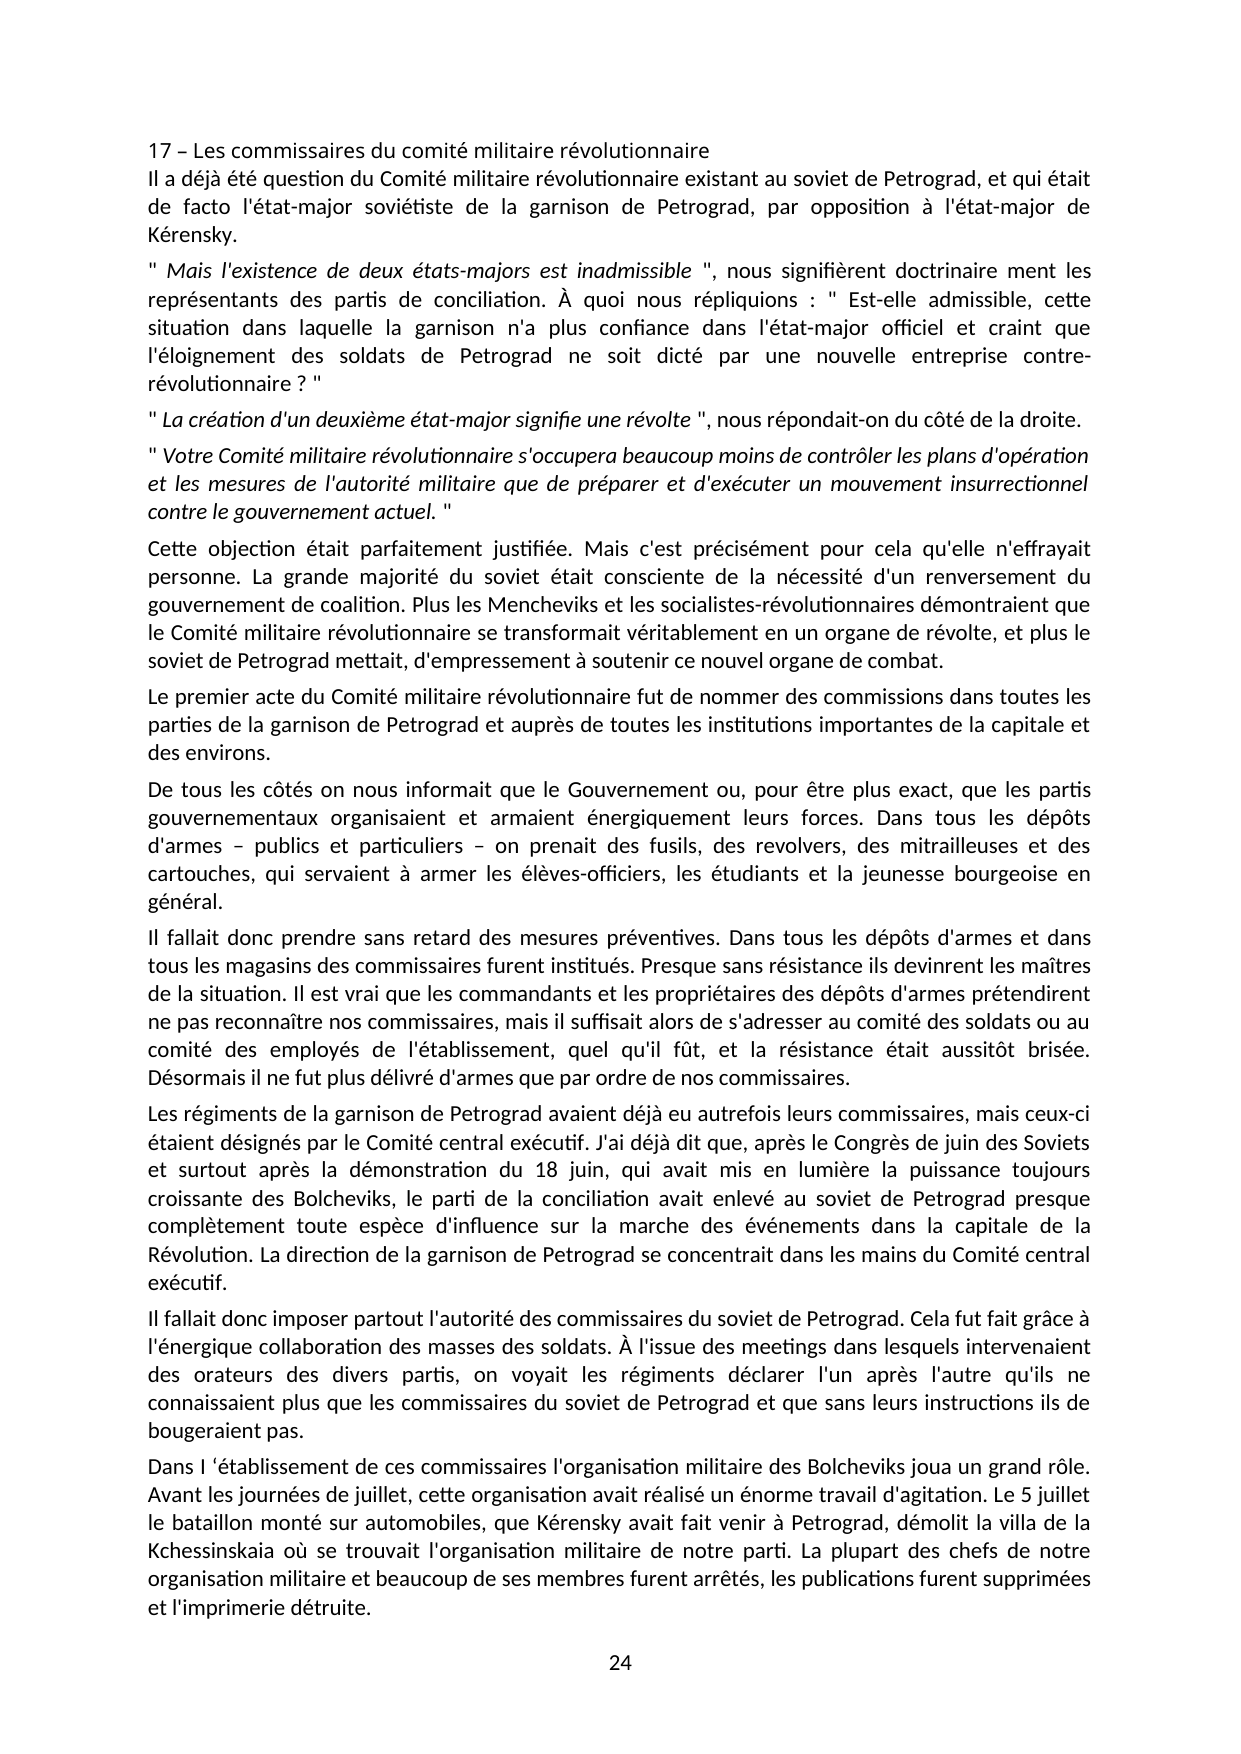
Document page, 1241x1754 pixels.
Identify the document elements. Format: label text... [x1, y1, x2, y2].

text " Votre Comité militaire révolutionnaire s'occupera beaucoup moins de contrôler les plans d'opération et les mesures de l'autorité militaire que de préparer et d'exécuter un mouvement insurrectionnel contre le gouvernement actuel. " [148, 441, 1093, 526]
text Les régiments de la garnison de Petrograd avaient déjà eu autrefois leurs commissaires, mais ceux-ci étaient désignés par le Comité central exécutif. J'ai déjà dit que, après le Congrès de juin des Soviets et surtout après la démonstration du 18 juin, qui avait mis en lumière la puissance toujours croissante des Bolcheviks, le parti de la conciliation avait enlevé au soviet de Petrograd presque complètement toute espèce d'influence sur la marche des événements dans la capitale de la Révolution. La direction de la garnison de Petrograd se concentrait dans les mains du Comité central exécutif. [148, 1099, 1093, 1296]
text " Mais l'existence de deux états-majors est inadmissible ", nous signifièrent doctrinaire ment les représentants des partis de conciliation. À quoi nous répliquions : " Est-elle admissible, cette situation dans laquelle la garnison n'a plus confiance dans l'état-major officiel et craint que l'éloignement des soldats de Petrograd ne soit dicté par une nouvelle entreprise contre-révolutionnaire ? " [148, 257, 1093, 397]
text Dans I ‘établissement de ces commissaires l'organisation militaire des Bolcheviks joua un grand rôle. Avant les journées de juillet, cette organisation avait réalisé un énorme travail d'agitation. Le 5 juillet le bataillon monté sur automobiles, que Kérensky avait fait venir à Petrograd, démolit la villa de la Kchessinskaia où se trouvait l'organisation militaire de notre parti. La plupart des chefs de notre organisation militaire et beaucoup de ses membres furent arrêtés, les publications furent supprimées et l'imprimerie détruite. [148, 1452, 1093, 1621]
text De tous les côtés on nous informait que le Gouvernement ou, pour être plus exact, que les partis gouvernementaux organisaient et armaient énergiquement leurs forces. Dans tous les dépôts d'armes – publics et particuliers – on prenait des fusils, des revolvers, des mitrailleuses et des cartouches, qui servaient à armer les élèves-officiers, les étudiants et la jeunesse bourgeoise en général. [148, 775, 1093, 915]
text Il fallait donc prendre sans retard des mesures préventives. Dans tous les dépôts d'armes et dans tous les magasins des commissaires furent institués. Presque sans résistance ils devinrent les maîtres de la situation. Il est vrai que les commandants et les propriétaires des dépôts d'armes prétendirent ne pas reconnaître nos commissaires, mais il suffisait alors de s'adresser au comité des soldats ou au comité des employés de l'établissement, quel qu'il fût, et la résistance était aussitôt brisée. Désormais il ne fut plus délivré d'armes que par ordre de nos commissaires. [148, 923, 1093, 1091]
subtitle 17 – Les commissaires du comité militaire révolutionnaire [148, 136, 1093, 164]
text Il fallait donc imposer partout l'autorité des commissaires du soviet de Petrograd. Cela fut fait grâce à l'énergique collaboration des masses des soldats. À l'issue des meetings dans lesquels intervenaient des orateurs des divers partis, on voyait les régiments déclarer l'un après l'autre qu'ils ne connaissaient plus que les commissaires du soviet de Petrograd et que sans leurs instructions ils de bougeraient pas. [148, 1304, 1093, 1444]
text Le premier acte du Comité militaire révolutionnaire fut de nommer des commissions dans toutes les parties de la garnison de Petrograd et auprès de toutes les institutions importantes de la capitale et des environs. [148, 682, 1093, 766]
text Il a déjà été question du Comité militaire révolutionnaire existant au soviet de Petrograd, et qui était de facto l'état-major soviétiste de la garnison de Petrograd, par opposition à l'état-major de Kérensky. [148, 164, 1093, 248]
text Cette objection était parfaitement justifiée. Mais c'est précisément pour cela qu'elle n'effrayait personne. La grande majorité du soviet était consciente de la nécessité d'un renversement du gouvernement de coalition. Plus les Mencheviks et les socialistes-révolutionnaires démontraient que le Comité militaire révolutionnaire se transformait véritablement en un organe de révolte, et plus le soviet de Petrograd mettait, d'empressement à soutenir ce nouvel organe de combat. [148, 534, 1093, 674]
text " La création d'un deuxième état-major signifie une révolte ", nous répondait-on du côté de la droite. [148, 405, 1093, 433]
